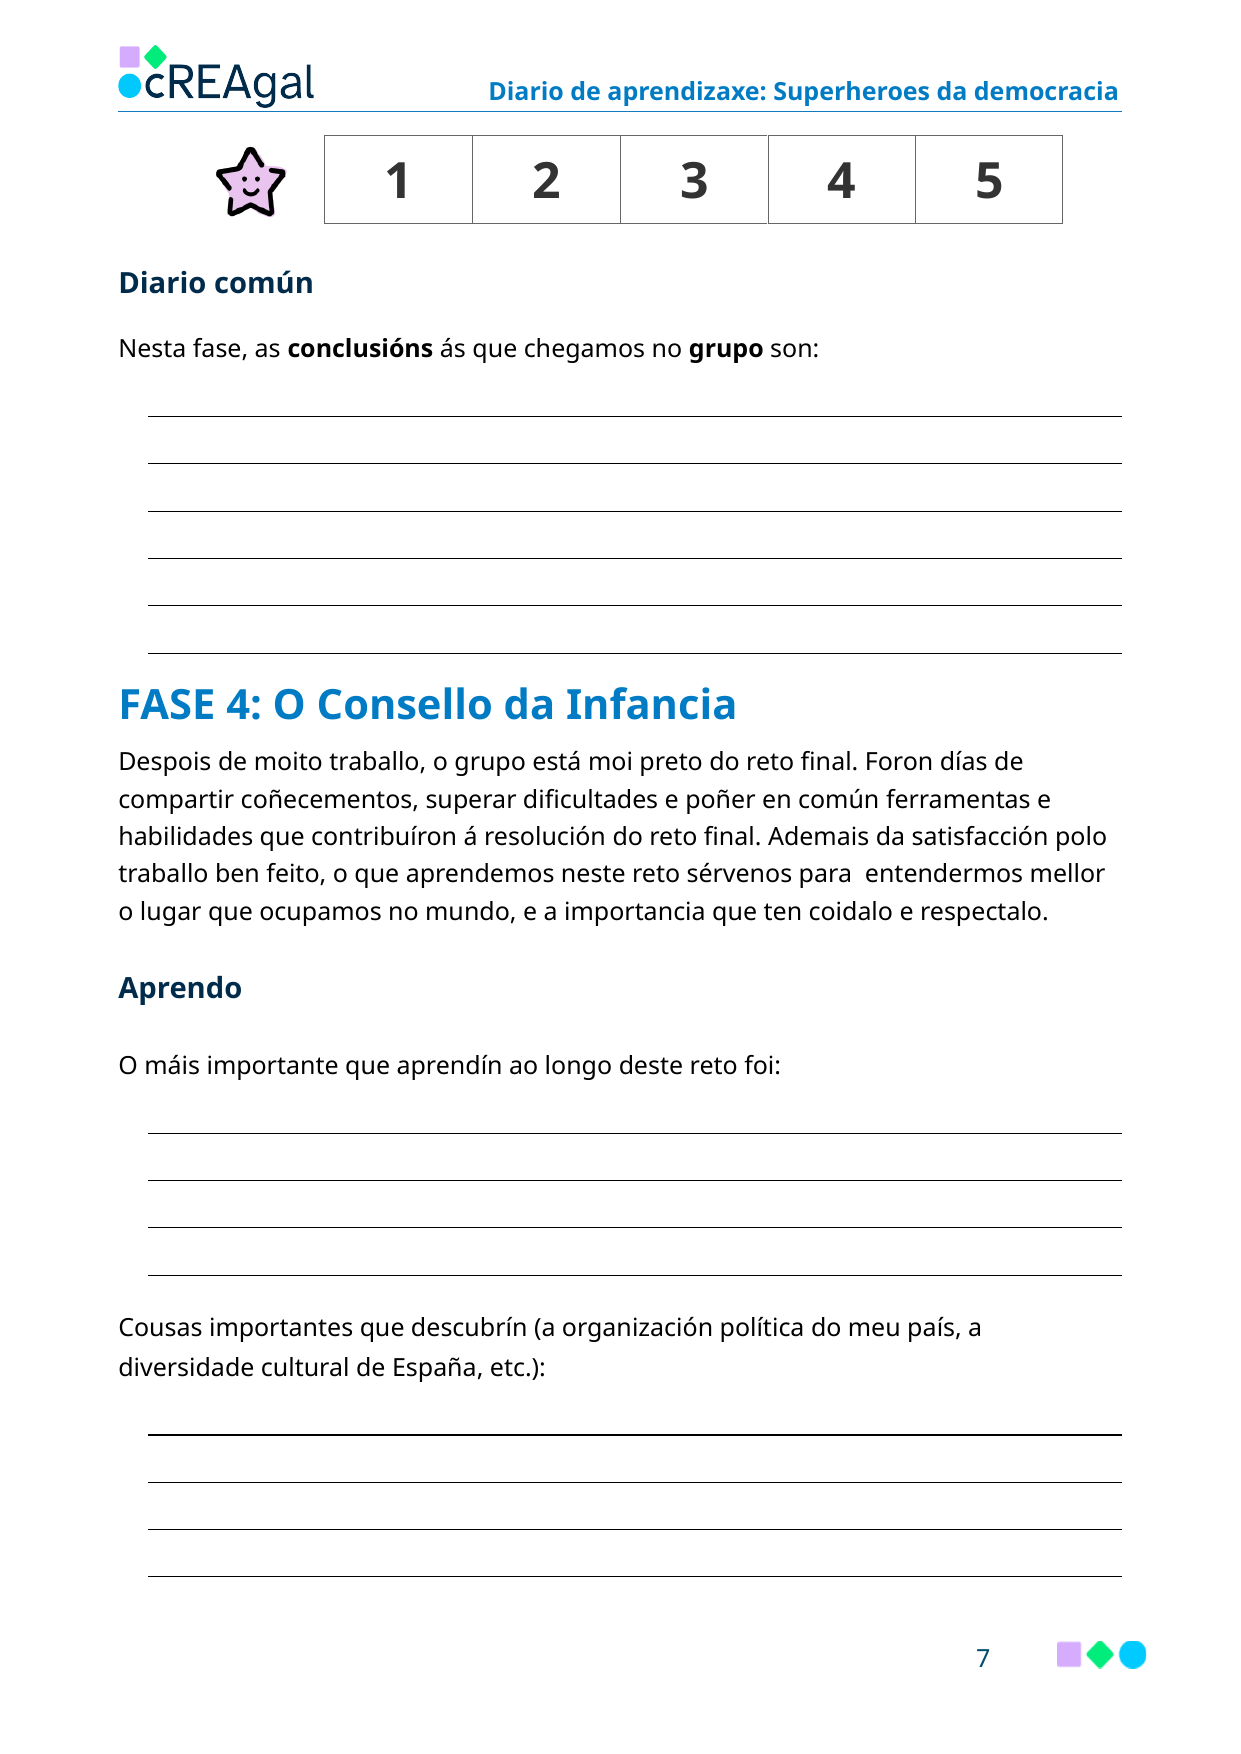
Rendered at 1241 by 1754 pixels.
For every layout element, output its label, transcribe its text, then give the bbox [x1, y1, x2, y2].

picture [1057, 1641, 1130, 1669]
table_header 1 [325, 136, 472, 223]
subtitle Diario común [118, 262, 1122, 302]
table_header [177, 135, 324, 224]
table_cell [148, 465, 1122, 511]
picture [1140, 1641, 1147, 1651]
table_header 3 [621, 136, 767, 223]
table_cell [148, 1229, 1122, 1275]
table_cell [148, 606, 1122, 653]
table_header 4 [769, 136, 915, 223]
table_cell [148, 417, 1122, 463]
table_header [148, 1087, 1122, 1133]
table_cell [148, 1483, 1122, 1529]
table_cell [148, 512, 1122, 558]
picture [118, 45, 314, 108]
picture [1136, 1657, 1147, 1669]
text O máis importante que aprendín ao longo deste reto foi: [118, 1047, 1122, 1081]
table_cell [148, 559, 1122, 605]
picture [208, 141, 293, 222]
text Cousas importantes que descubrín (a organización política do meu país, a diversidade cultural de España, etc.): [118, 1310, 1122, 1383]
table_cell [148, 1181, 1122, 1227]
table_header [148, 370, 1122, 416]
table_header 2 [473, 136, 620, 223]
subtitle FASE 4: O Consello da Infancia [118, 674, 1122, 731]
table_header 5 [916, 136, 1062, 223]
table_cell [148, 1134, 1122, 1180]
table_cell [148, 1436, 1122, 1482]
table_cell [148, 1530, 1122, 1576]
table_header [148, 1388, 1122, 1434]
text Despois de moito traballo, o grupo está moi preto do reto final. Foron días de compartir coñecementos, superar dificultades e poñer en común ferramentas e habilidades que contribuíron á resolución do reto final. Ademais da satisfacción polo traballo ben feito, o que aprendemos neste reto sérvenos para entendermos mellor o lugar que ocupamos no mundo, e a importancia que ten coidalo e respectalo. [118, 744, 1122, 927]
subtitle Aprendo [118, 968, 1122, 1007]
text Nesta fase, as conclusións ás que chegamos no grupo son: [118, 331, 1122, 365]
